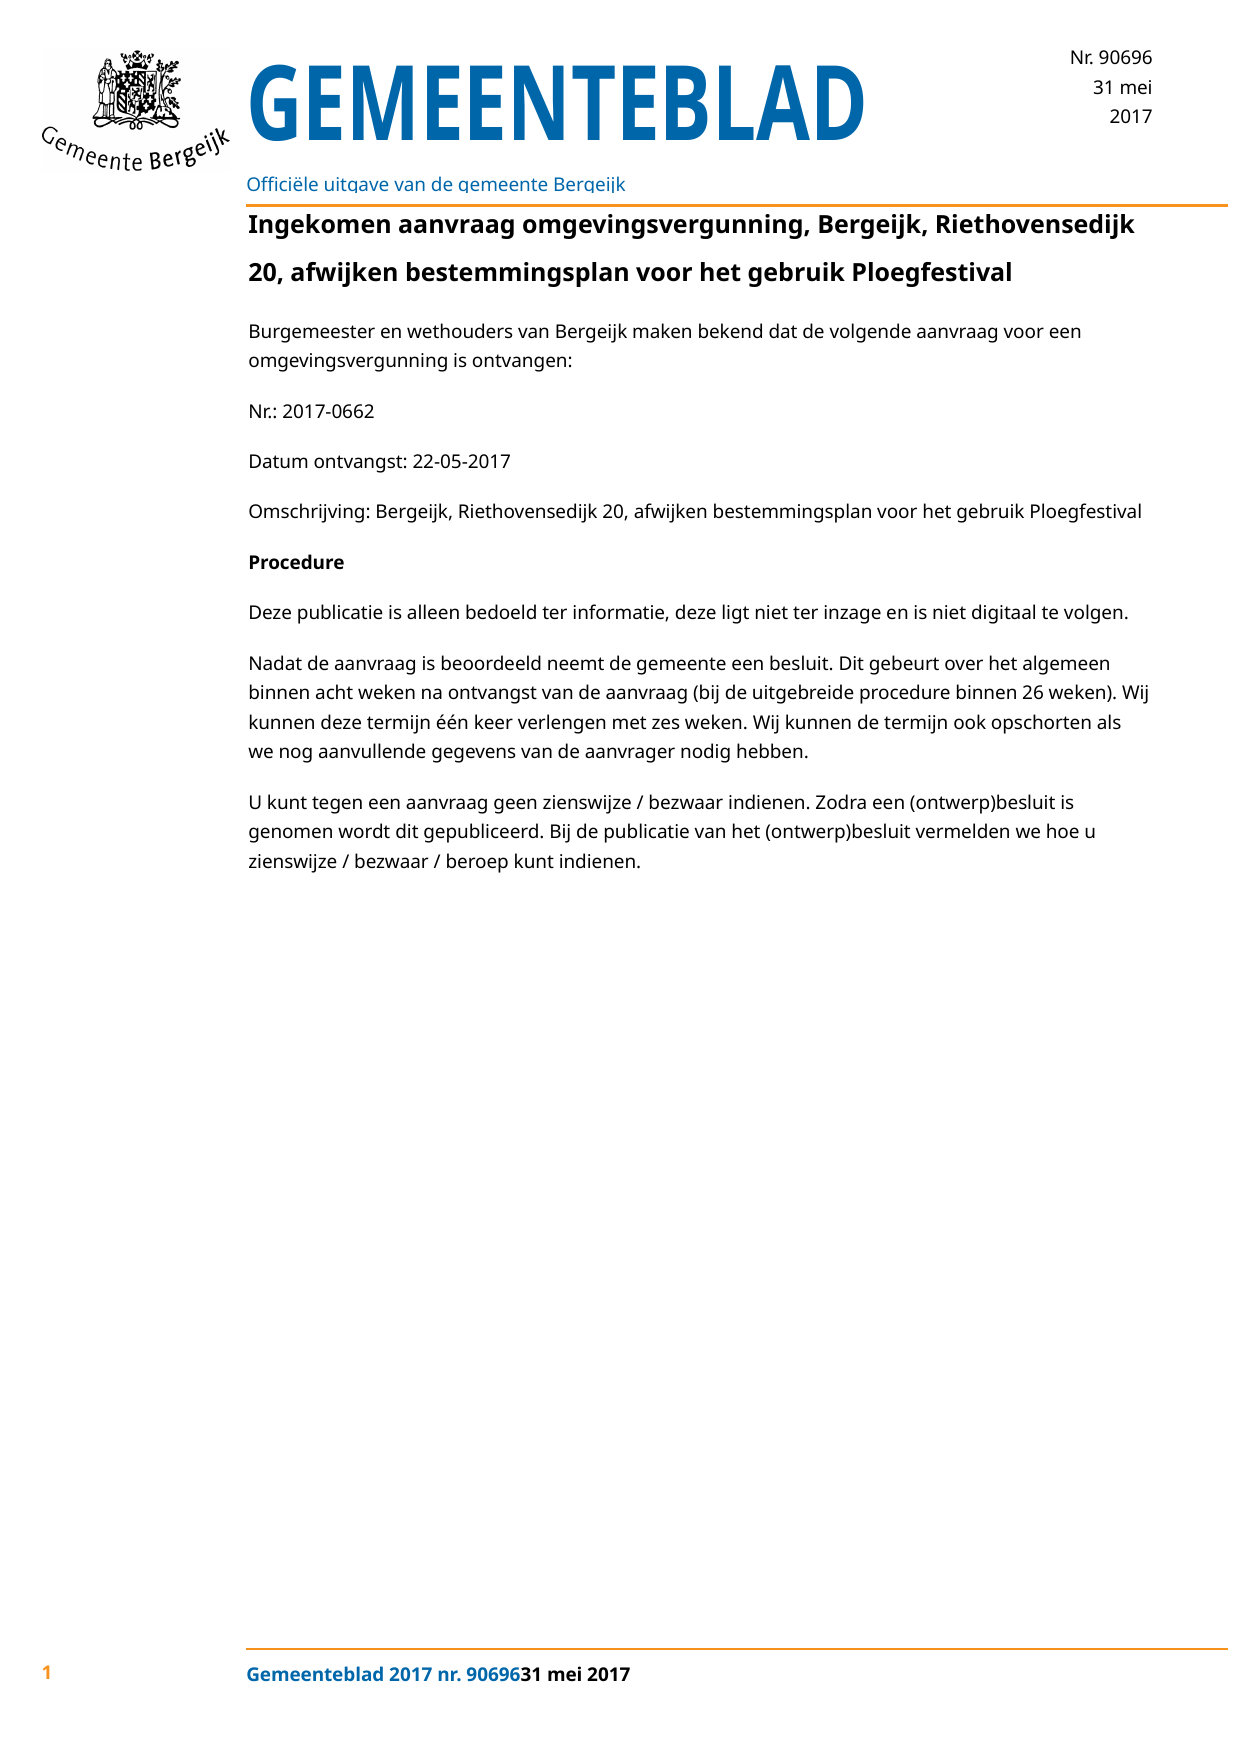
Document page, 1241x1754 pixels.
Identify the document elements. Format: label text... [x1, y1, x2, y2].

text Burgemeester en wethouders van Bergeijk maken bekend dat de volgende aanvraag voor een omgevingsvergunning is ontvangen: [248, 318, 1152, 373]
text Omschrijving: Bergeijk, Riethovensedijk 20, afwijken bestemmingsplan voor het gebruik Ploegfestival [248, 499, 1152, 524]
picture [41, 47, 231, 172]
text Datum ontvangst: 22-05-2017 [248, 448, 1152, 474]
text Deze publicatie is alleen bedoeld ter informatie, deze ligt niet ter inzage en is niet digitaal te volgen. [248, 599, 1152, 625]
text Procedure [248, 549, 1152, 575]
text Nadat de aanvraag is beoordeeld neemt de gemeente een besluit. Dit gebeurt over het algemeen binnen acht weken na ontvangst van de aanvraag (bij de uitgebreide procedure binnen 26 weken). Wij kunnen deze termijn één keer verlengen met zes weken. Wij kunnen de termijn ook opschorten als we nog aanvullende gegevens van de aanvrager nodig hebben. [248, 650, 1152, 764]
text Ingekomen aanvraag omgevingsvergunning, Bergeijk, Riethovensedijk 20, afwijken bestemmingsplan voor het gebruik Ploegfestival [248, 207, 1152, 288]
text Nr.: 2017-0662 [248, 398, 1152, 424]
text U kunt tegen een aanvraag geen zienswijze / bezwaar indienen. Zodra een (ontwerp)besluit is genomen wordt dit gepubliceerd. Bij de publicatie van het (ontwerp)besluit vermelden we hoe u zienswijze / bezwaar / beroep kunt indienen. [248, 789, 1152, 874]
